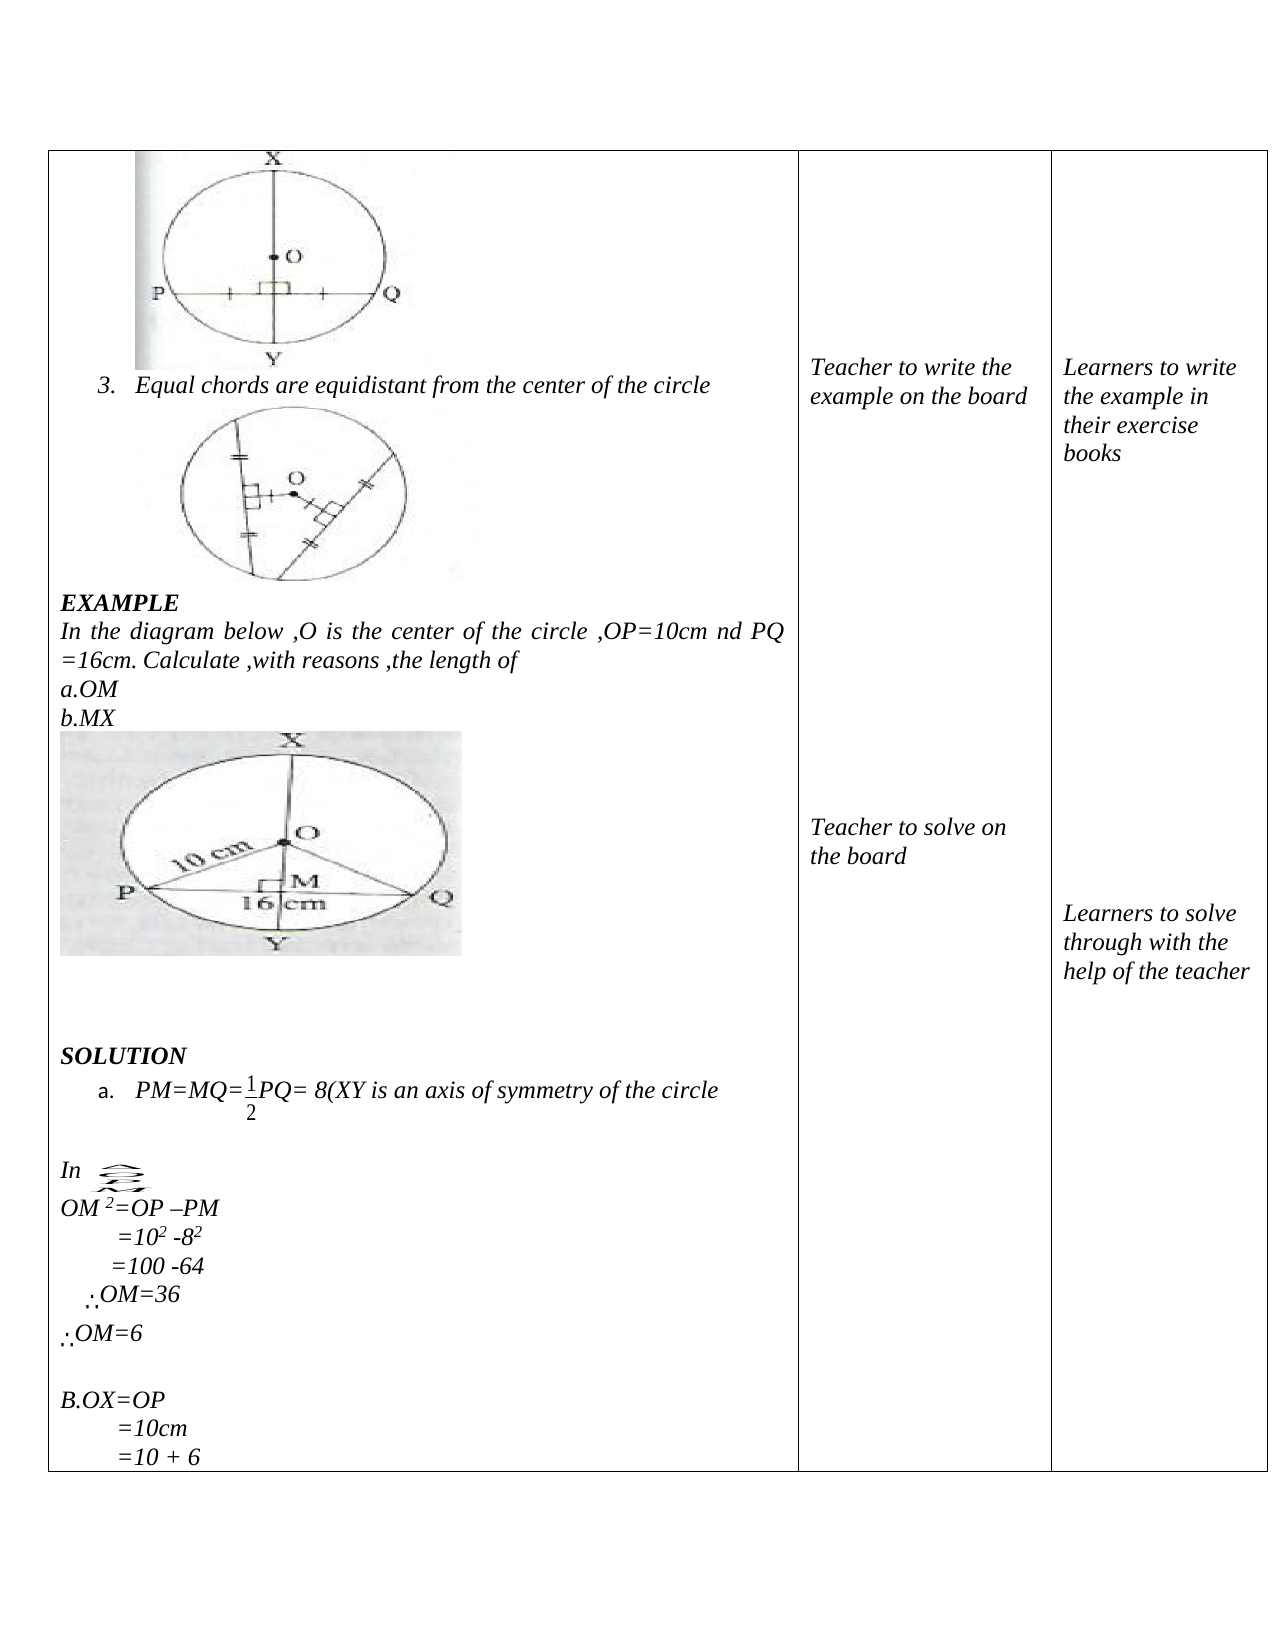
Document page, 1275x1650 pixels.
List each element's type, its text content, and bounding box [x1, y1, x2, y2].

table_cell Learners to write the example in their exercise books Learners to solve through with the help of the teacher [1052, 151, 1267, 1471]
table_cell PARTS OF A CIRCLE A cord is a straight line drawn across a circle that joins any two points on its circumference A cord that passes through the Centre of the circle is called a diameter A line drawn from the Centre of a circle to its circumference is called a radius A diameter consist of two radii A cord which is a diameter divides the circumference into two arcs of different sizes The larger arc is called the major arc and the smaller arc is called the minor arc THE BILATERAL SYMETRY OF A CIRCLE Any diameter divides a circle into two equal halves .These halves are symmetrical about the diameter .This is called the bilateral symmetry of a circle The diagram above shows a circle with center O, cord PQ and diameter XOY, such that XOY is perpendicular to PQ since OP=OQ(radii),is an isosceles triangle .Since XY is perpendicular to PQ,XY is an axis of symmetry of the circle Form the above it follows A diameter (or radius ) drawn perpendicular to a cord bisects the chord The perpendicular bisector of a chord passes through the center of a circle Equal chords are equidistant from the center of the circle EXAMPLE In the diagram below ,O is the center of the circle ,OP=10cm nd PQ =16cm. Calculate ,with reasons ,the length of a.OM b.MX SOLUTION PM=MQ=PQ= 8(XY is an axis of symmetry of the circle In OM 2=OP –PM =102 -82 =100 -64 OM=36 OM=6 B.OX=OP =10cm =10 + 6 =16 cm [49, 151, 798, 1471]
table_cell Teacher to write the example on the board Teacher to solve on the board [799, 151, 1051, 1471]
